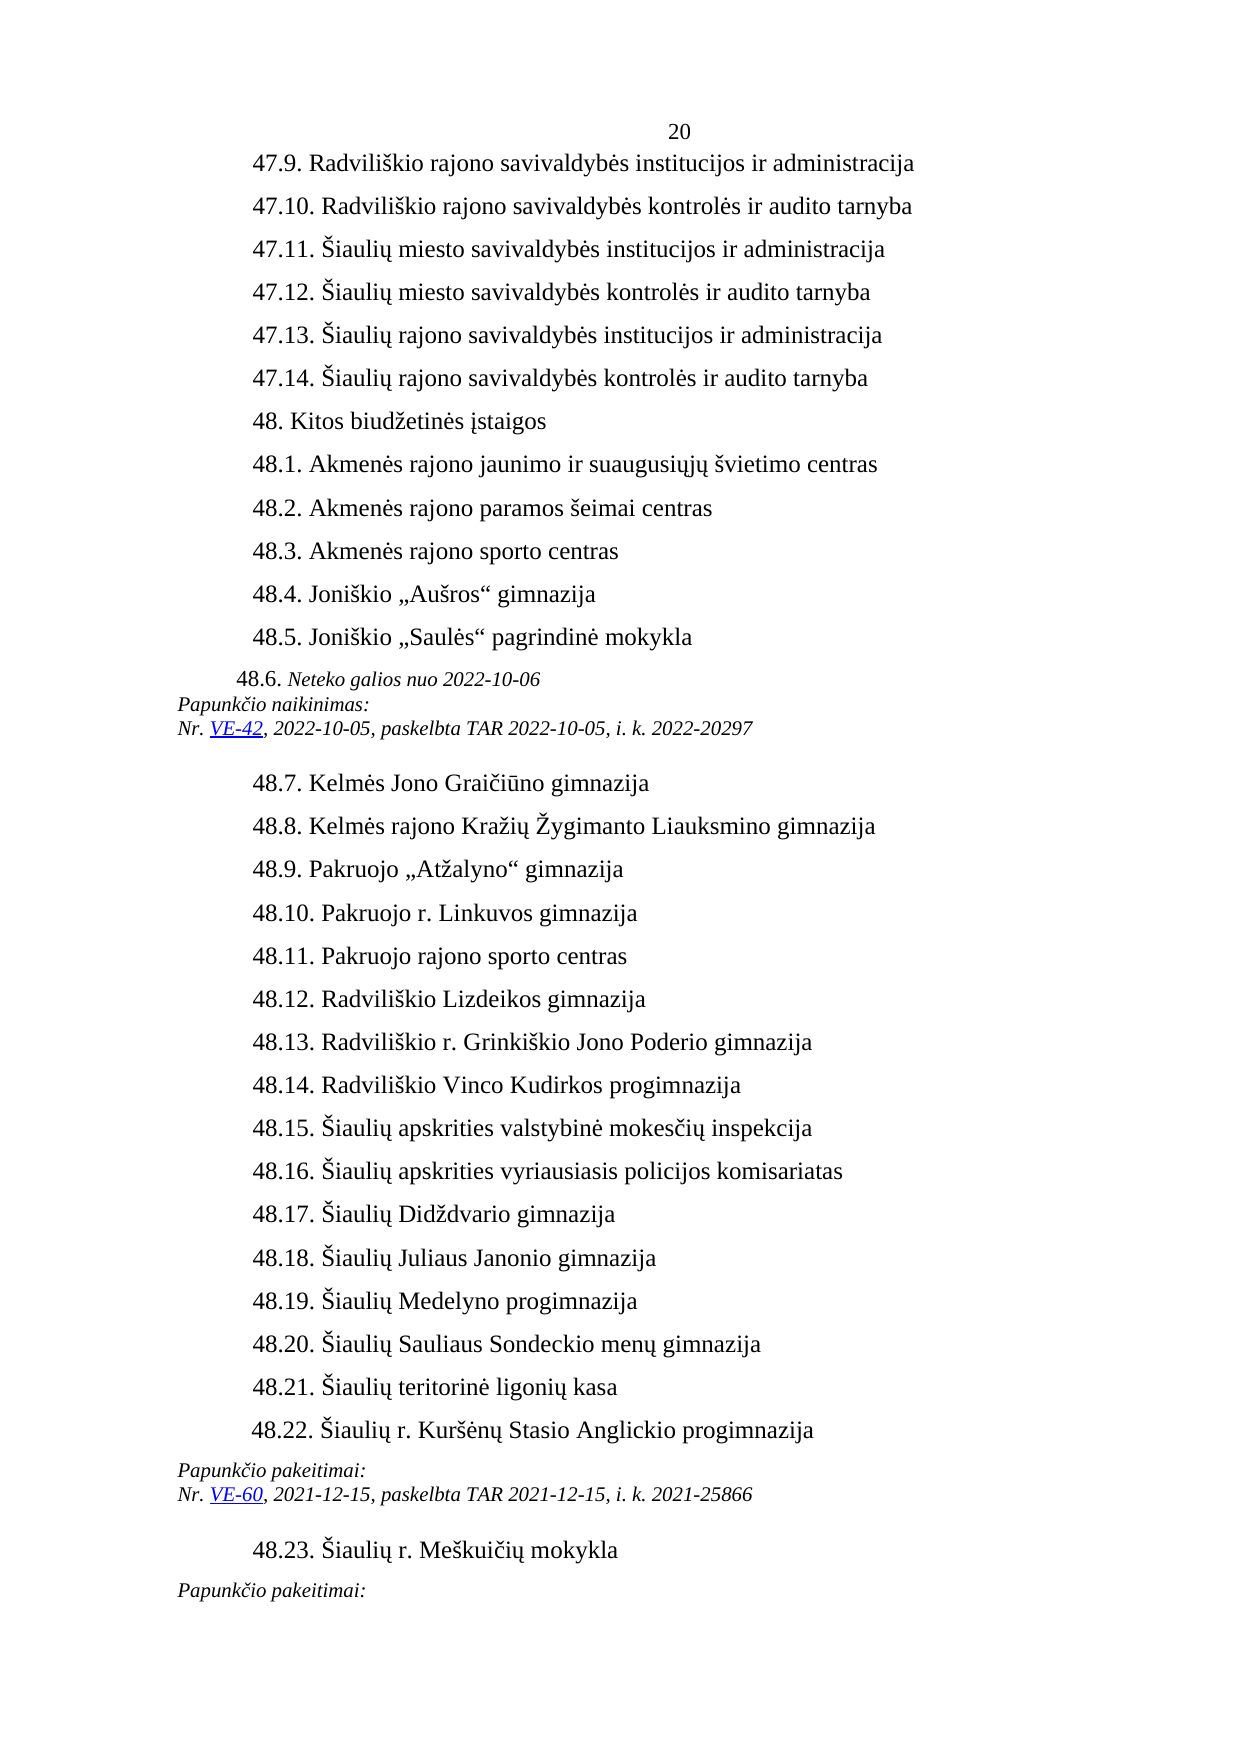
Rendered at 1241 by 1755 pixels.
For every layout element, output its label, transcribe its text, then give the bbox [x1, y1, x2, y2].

text 48.23. Šiaulių r. Meškuičių mokykla [177, 1535, 1181, 1564]
text Nr. VE-60, 2021-12-15, paskelbta TAR 2021-12-15, i. k. 2021-25866 [177, 1482, 1181, 1506]
text 47.14. Šiaulių rajono savivaldybės kontrolės ir audito tarnyba [177, 363, 1181, 392]
text 48.8. Kelmės rajono Kražių Žygimanto Liauksmino gimnazija [177, 811, 1181, 840]
text 48.15. Šiaulių apskrities valstybinė mokesčių inspekcija [177, 1113, 1181, 1142]
text 48.9. Pakruojo „Atžalyno“ gimnazija [177, 854, 1181, 883]
text 48.5. Joniškio „Saulės“ pagrindinė mokykla [177, 622, 1181, 651]
text 47.13. Šiaulių rajono savivaldybės institucijos ir administracija [177, 320, 1181, 349]
text 48.17. Šiaulių Didždvario gimnazija [177, 1199, 1181, 1228]
text 48.1. Akmenės rajono jaunimo ir suaugusiųjų švietimo centras [177, 449, 1181, 478]
text 48.20. Šiaulių Sauliaus Sondeckio menų gimnazija [177, 1329, 1181, 1358]
text 48.18. Šiaulių Juliaus Janonio gimnazija [177, 1243, 1181, 1271]
text 48.14. Radviliškio Vinco Kudirkos progimnazija [177, 1070, 1181, 1099]
text Papunkčio pakeitimai: [177, 1458, 1181, 1482]
text 48.6. Neteko galios nuo 2022-10-06 [177, 665, 1181, 691]
text 48.16. Šiaulių apskrities vyriausiasis policijos komisariatas [177, 1156, 1181, 1185]
text 47.12. Šiaulių miesto savivaldybės kontrolės ir audito tarnyba [177, 277, 1181, 306]
text 48.3. Akmenės rajono sporto centras [177, 536, 1181, 564]
text 48.13. Radviliškio r. Grinkiškio Jono Poderio gimnazija [177, 1027, 1181, 1056]
text 48.10. Pakruojo r. Linkuvos gimnazija [177, 898, 1181, 926]
text 48.22. Šiaulių r. Kuršėnų Stasio Anglickio progimnazija [177, 1415, 1181, 1444]
text 47.9. Radviliškio rajono savivaldybės institucijos ir administracija [177, 148, 1181, 176]
text Papunkčio pakeitimai: [177, 1578, 1181, 1602]
text 47.11. Šiaulių miesto savivaldybės institucijos ir administracija [177, 234, 1181, 263]
text 48.11. Pakruojo rajono sporto centras [177, 941, 1181, 969]
text Nr. VE-42, 2022-10-05, paskelbta TAR 2022-10-05, i. k. 2022-20297 [177, 716, 1181, 739]
text 48.12. Radviliškio Lizdeikos gimnazija [177, 984, 1181, 1013]
text 48.4. Joniškio „Aušros“ gimnazija [177, 579, 1181, 608]
text 48. Kitos biudžetinės įstaigos [177, 406, 1181, 435]
text 48.21. Šiaulių teritorinė ligonių kasa [177, 1372, 1181, 1401]
text 47.10. Radviliškio rajono savivaldybės kontrolės ir audito tarnyba [177, 191, 1181, 219]
text 48.7. Kelmės Jono Graičiūno gimnazija [177, 768, 1181, 797]
text 48.2. Akmenės rajono paramos šeimai centras [177, 493, 1181, 521]
text 48.19. Šiaulių Medelyno progimnazija [177, 1286, 1181, 1314]
text Papunkčio naikinimas: [177, 691, 1181, 716]
